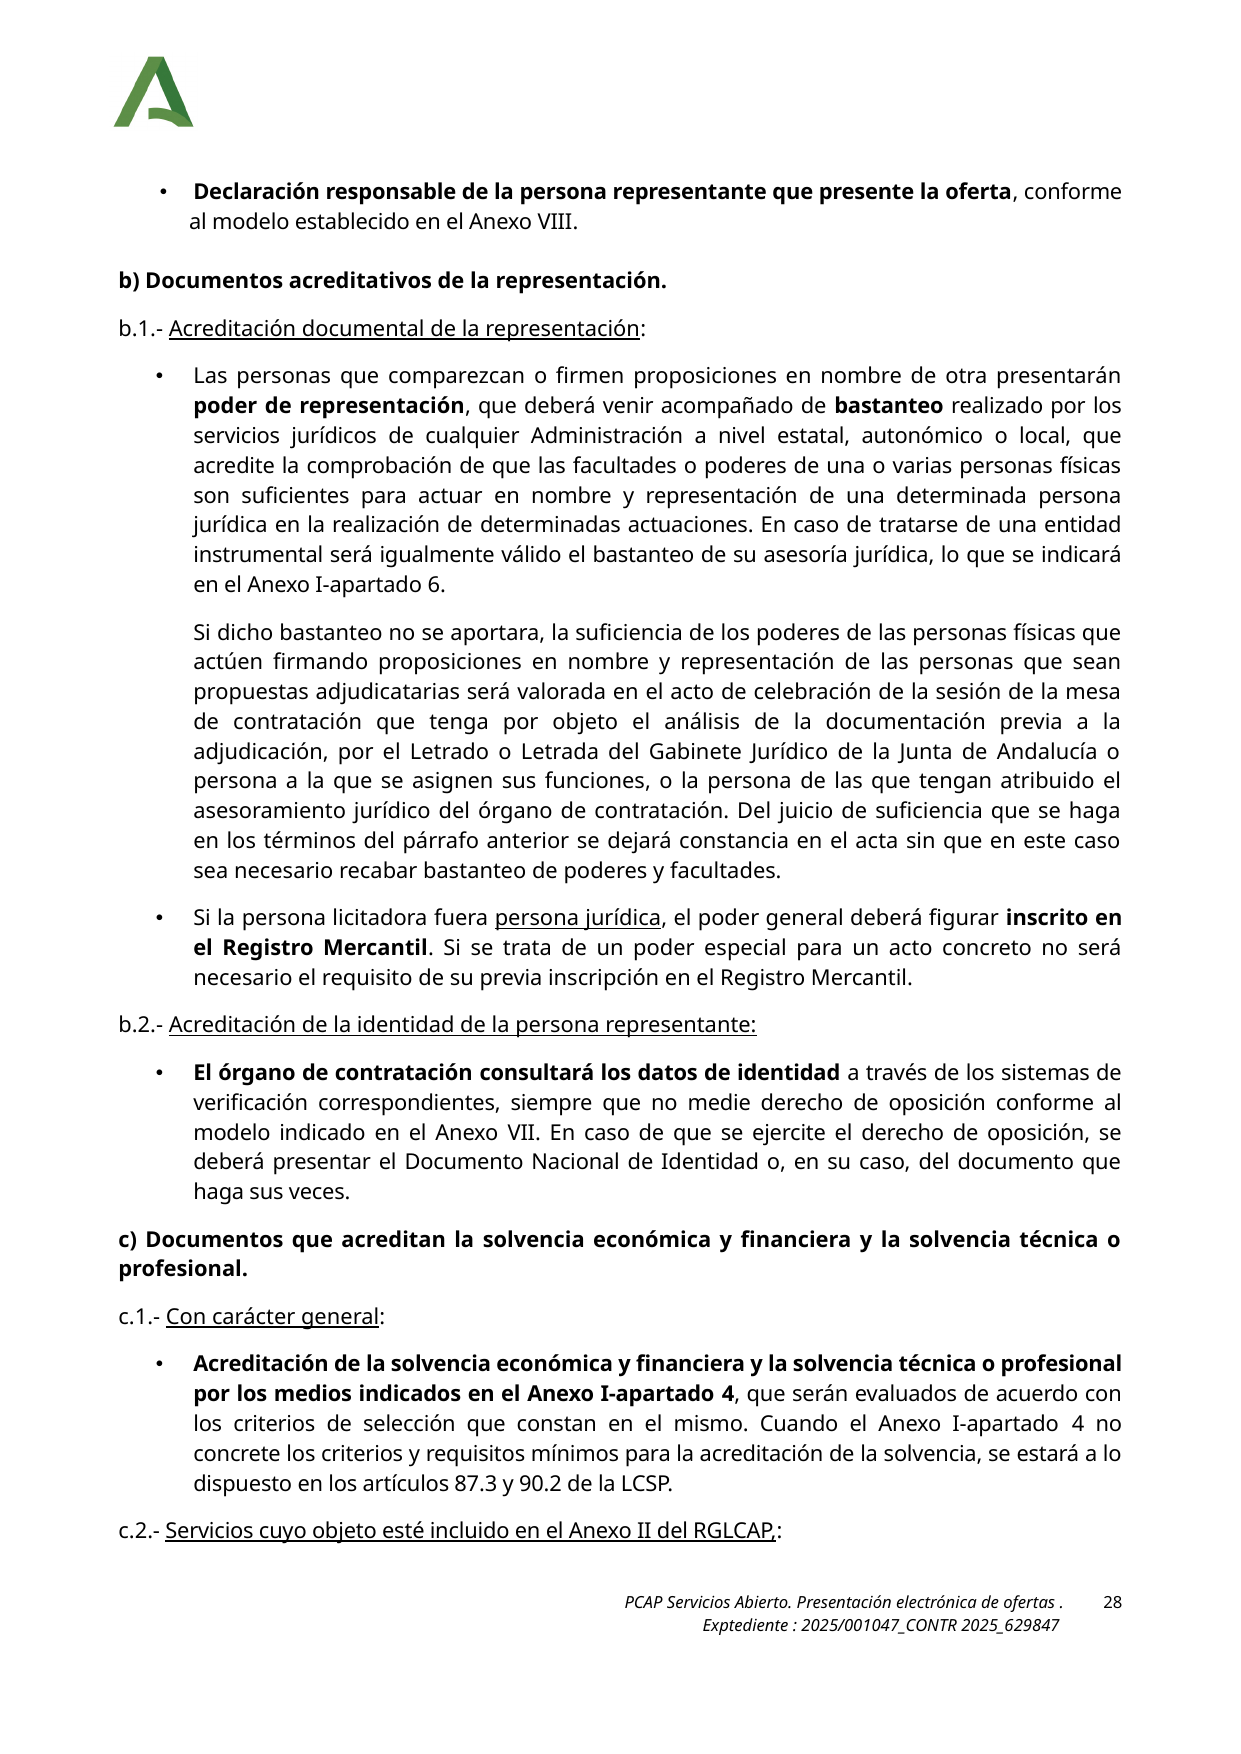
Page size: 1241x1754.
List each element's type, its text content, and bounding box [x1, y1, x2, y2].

list El órgano de contratación consultará los datos de identidad a través de los sistemas de verificación correspondientes, siempre que no medie derecho de oposición conforme al modelo indicado en el Anexo VII. En caso de que se ejercite el derecho de oposición, se deberá presentar el Documento Nacional de Identidad o, en su caso, del documento que haga sus veces. [156, 1057, 1122, 1206]
list Si dicho bastanteo no se aportara, la suficiencia de los poderes de las personas físicas que actúen firmando proposiciones en nombre y representación de las personas que sean propuestas adjudicatarias será valorada en el acto de celebración de la sesión de la mesa de contratación que tenga por objeto el análisis de la documentación previa a la adjudicación, por el Letrado o Letrada del Gabinete Jurídico de la Junta de Andalucía o persona a la que se asignen sus funciones, o la persona de las que tengan atribuido el asesoramiento jurídico del órgano de contratación. Del juicio de suficiencia que se haga en los términos del párrafo anterior se dejará constancia en el acta sin que en este caso sea necesario recabar bastanteo de poderes y facultades. [156, 616, 1122, 884]
text c.2.- Servicios cuyo objeto esté incluido en el Anexo II del RGLCAP,: [118, 1515, 1122, 1545]
text b) Documentos acreditativos de la representación. [118, 265, 1122, 295]
text c) Documentos que acreditan la solvencia económica y financiera y la solvencia técnica o profesional. [118, 1223, 1122, 1283]
picture [109, 52, 198, 131]
list Las personas que comparezcan o firmen proposiciones en nombre de otra presentarán poder de representación, que deberá venir acompañado de bastanteo realizado por los servicios jurídicos de cualquier Administración a nivel estatal, autonómico o local, que acredite la comprobación de que las facultades o poderes de una o varias personas físicas son suficientes para actuar en nombre y representación de una determinada persona jurídica en la realización de determinadas actuaciones. En caso de tratarse de una entidad instrumental será igualmente válido el bastanteo de su asesoría jurídica, lo que se indicará en el Anexo I-apartado 6. [156, 360, 1122, 599]
list Si la persona licitadora fuera persona jurídica, el poder general deberá figurar inscrito en el Registro Mercantil. Si se trata de un poder especial para un acto concreto no será necesario el requisito de su previa inscripción en el Registro Mercantil. [156, 902, 1122, 992]
text b.2.- Acreditación de la identidad de la persona representante: [118, 1009, 1122, 1039]
list Declaración responsable de la persona representante que presente la oferta, conforme al modelo establecido en el Anexo VIII. [159, 176, 1122, 236]
text b.1.- Acreditación documental de la representación: [118, 313, 1122, 343]
text c.1.- Con carácter general: [118, 1301, 1122, 1331]
list Acreditación de la solvencia económica y financiera y la solvencia técnica o profesional por los medios indicados en el Anexo I-apartado 4, que serán evaluados de acuerdo con los criterios de selección que constan en el mismo. Cuando el Anexo I-apartado 4 no concrete los criterios y requisitos mínimos para la acreditación de la solvencia, se estará a lo dispuesto en los artículos 87.3 y 90.2 de la LCSP. [156, 1348, 1122, 1497]
